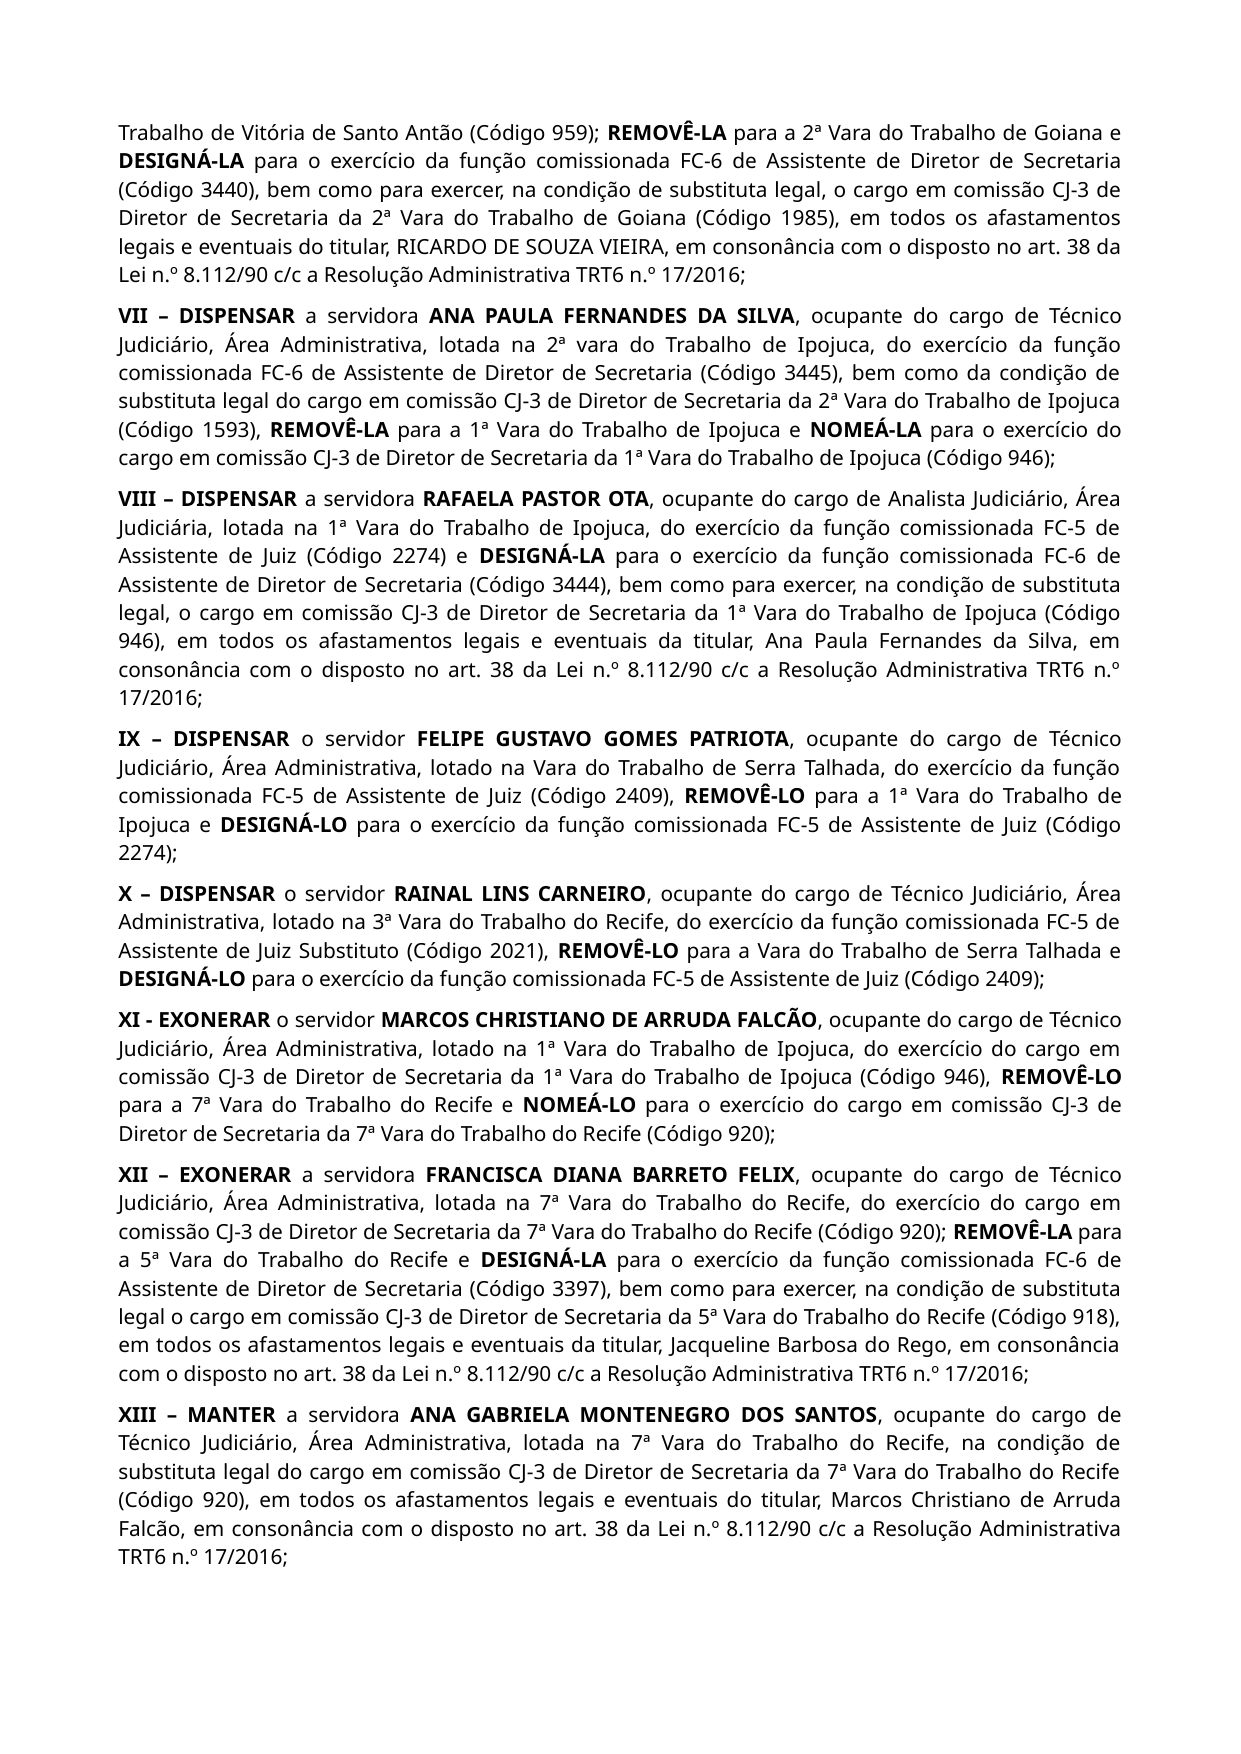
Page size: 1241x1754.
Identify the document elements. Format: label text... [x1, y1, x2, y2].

text VIII – DISPENSAR a servidora RAFAELA PASTOR OTA, ocupante do cargo de Analista Judiciário, Área Judiciária, lotada na 1ª Vara do Trabalho de Ipojuca, do exercício da função comissionada FC-5 de Assistente de Juiz (Código 2274) e DESIGNÁ-LA para o exercício da função comissionada FC-6 de Assistente de Diretor de Secretaria (Código 3444), bem como para exercer, na condição de substituta legal, o cargo em comissão CJ-3 de Diretor de Secretaria da 1ª Vara do Trabalho de Ipojuca (Código 946), em todos os afastamentos legais e eventuais da titular, Ana Paula Fernandes da Silva, em consonância com o disposto no art. 38 da Lei n.º 8.112/90 c/c a Resolução Administrativa TRT6 n.º 17/2016; [118, 484, 1122, 712]
text XIII – MANTER a servidora ANA GABRIELA MONTENEGRO DOS SANTOS, ocupante do cargo de Técnico Judiciário, Área Administrativa, lotada na 7ª Vara do Trabalho do Recife, na condição de substituta legal do cargo em comissão CJ-3 de Diretor de Secretaria da 7ª Vara do Trabalho do Recife (Código 920), em todos os afastamentos legais e eventuais do titular, Marcos Christiano de Arruda Falcão, em consonância com o disposto no art. 38 da Lei n.º 8.112/90 c/c a Resolução Administrativa TRT6 n.º 17/2016; [118, 1400, 1122, 1571]
text VII – DISPENSAR a servidora ANA PAULA FERNANDES DA SILVA, ocupante do cargo de Técnico Judiciário, Área Administrativa, lotada na 2ª vara do Trabalho de Ipojuca, do exercício da função comissionada FC-6 de Assistente de Diretor de Secretaria (Código 3445), bem como da condição de substituta legal do cargo em comissão CJ-3 de Diretor de Secretaria da 2ª Vara do Trabalho de Ipojuca (Código 1593), REMOVÊ-LA para a 1ª Vara do Trabalho de Ipojuca e NOMEÁ-LA para o exercício do cargo em comissão CJ-3 de Diretor de Secretaria da 1ª Vara do Trabalho de Ipojuca (Código 946); [118, 301, 1122, 472]
text IX – DISPENSAR o servidor FELIPE GUSTAVO GOMES PATRIOTA, ocupante do cargo de Técnico Judiciário, Área Administrativa, lotado na Vara do Trabalho de Serra Talhada, do exercício da função comissionada FC-5 de Assistente de Juiz (Código 2409), REMOVÊ-LO para a 1ª Vara do Trabalho de Ipojuca e DESIGNÁ-LO para o exercício da função comissionada FC-5 de Assistente de Juiz (Código 2274); [118, 724, 1122, 867]
text XII – EXONERAR a servidora FRANCISCA DIANA BARRETO FELIX, ocupante do cargo de Técnico Judiciário, Área Administrativa, lotada na 7ª Vara do Trabalho do Recife, do exercício do cargo em comissão CJ-3 de Diretor de Secretaria da 7ª Vara do Trabalho do Recife (Código 920); REMOVÊ-LA para a 5ª Vara do Trabalho do Recife e DESIGNÁ-LA para o exercício da função comissionada FC-6 de Assistente de Diretor de Secretaria (Código 3397), bem como para exercer, na condição de substituta legal o cargo em comissão CJ-3 de Diretor de Secretaria da 5ª Vara do Trabalho do Recife (Código 918), em todos os afastamentos legais e eventuais da titular, Jacqueline Barbosa do Rego, em consonância com o disposto no art. 38 da Lei n.º 8.112/90 c/c a Resolução Administrativa TRT6 n.º 17/2016; [118, 1160, 1122, 1387]
text Trabalho de Vitória de Santo Antão (Código 959); REMOVÊ-LA para a 2ª Vara do Trabalho de Goiana e DESIGNÁ-LA para o exercício da função comissionada FC-6 de Assistente de Diretor de Secretaria (Código 3440), bem como para exercer, na condição de substituta legal, o cargo em comissão CJ-3 de Diretor de Secretaria da 2ª Vara do Trabalho de Goiana (Código 1985), em todos os afastamentos legais e eventuais do titular, RICARDO DE SOUZA VIEIRA, em consonância com o disposto no art. 38 da Lei n.º 8.112/90 c/c a Resolução Administrativa TRT6 n.º 17/2016; [118, 118, 1122, 289]
text X – DISPENSAR o servidor RAINAL LINS CARNEIRO, ocupante do cargo de Técnico Judiciário, Área Administrativa, lotado na 3ª Vara do Trabalho do Recife, do exercício da função comissionada FC-5 de Assistente de Juiz Substituto (Código 2021), REMOVÊ-LO para a Vara do Trabalho de Serra Talhada e DESIGNÁ-LO para o exercício da função comissionada FC-5 de Assistente de Juiz (Código 2409); [118, 879, 1122, 993]
text XI - EXONERAR o servidor MARCOS CHRISTIANO DE ARRUDA FALCÃO, ocupante do cargo de Técnico Judiciário, Área Administrativa, lotado na 1ª Vara do Trabalho de Ipojuca, do exercício do cargo em comissão CJ-3 de Diretor de Secretaria da 1ª Vara do Trabalho de Ipojuca (Código 946), REMOVÊ-LO para a 7ª Vara do Trabalho do Recife e NOMEÁ-LO para o exercício do cargo em comissão CJ-3 de Diretor de Secretaria da 7ª Vara do Trabalho do Recife (Código 920); [118, 1005, 1122, 1147]
